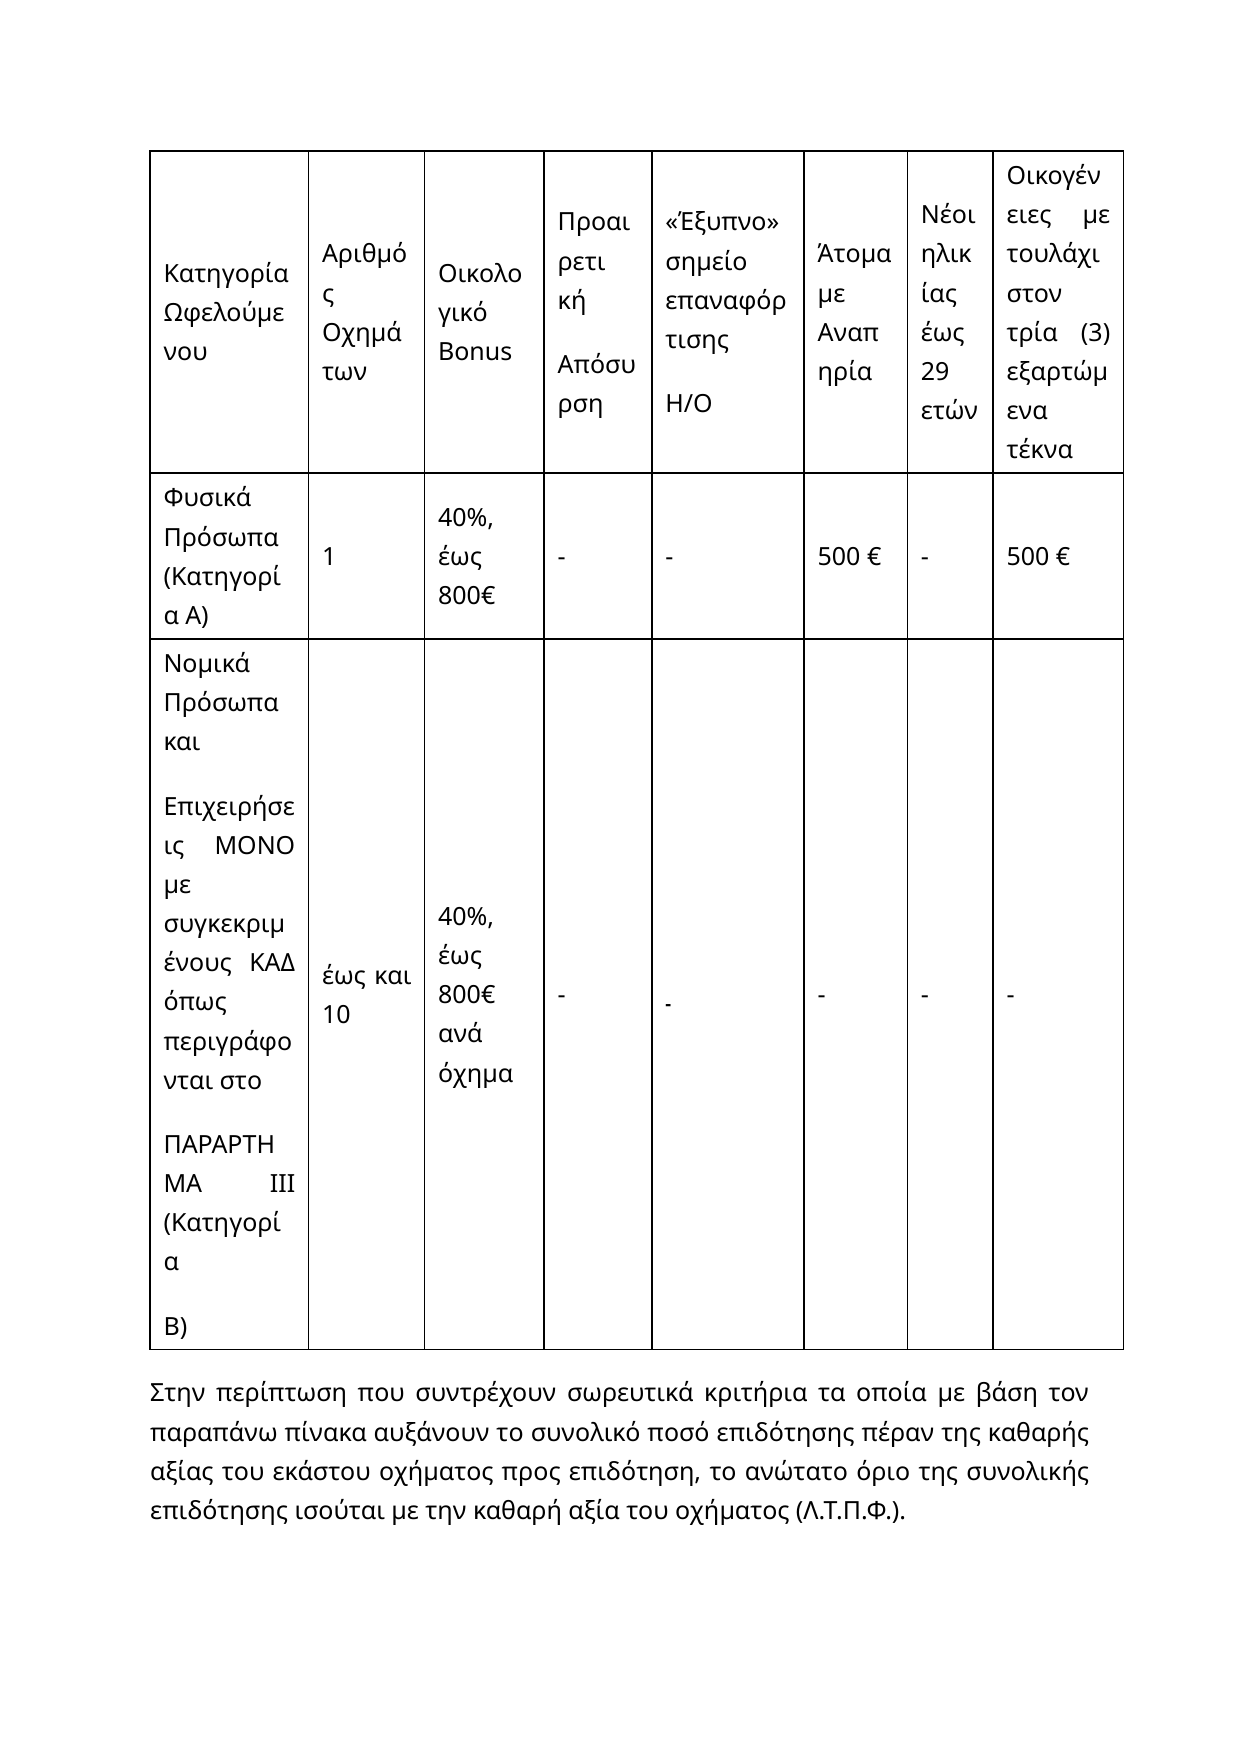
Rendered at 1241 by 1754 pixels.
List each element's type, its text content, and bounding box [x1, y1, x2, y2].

table_cell «Έξυπνο» σημείο επαναφόρτισης Η/Ο [653, 152, 803, 472]
table_cell - [545, 640, 651, 1348]
table_cell - [545, 474, 651, 638]
table_cell Αριθμός Οχημάτων [309, 152, 424, 472]
table_cell 500 € [994, 474, 1123, 638]
table_cell Άτομα με Αναπηρία [805, 152, 907, 472]
table_cell Φυσικά Πρόσωπα (Κατηγορία Α) [151, 474, 308, 638]
table_cell Προαιρετι κή Απόσυρση [545, 152, 651, 472]
table_cell 40%, έως 800€ ανά όχημα [425, 640, 543, 1348]
table_cell - [653, 640, 803, 1348]
table_cell 500 € [805, 474, 907, 638]
table_cell - [653, 474, 803, 638]
table_cell - [805, 640, 907, 1348]
table_cell Οικογένειες με τουλάχιστον τρία (3) εξαρτώμενα τέκνα [994, 152, 1123, 472]
table_cell 40%, έως 800€ [425, 474, 543, 638]
table_cell έως και 10 [309, 640, 424, 1348]
table_cell Νέοι ηλικίας έως 29 ετών [908, 152, 992, 472]
table_cell Οικολογικό Bonus [425, 152, 543, 472]
text Στην περίπτωση που συντρέχουν σωρευτικά κριτήρια τα οποία με βάση τον παραπάνω πίνακα αυξάνουν το συνολικό ποσό επιδότησης πέραν της καθαρής αξίας του εκάστου οχήματος προς επιδότηση, το ανώτατο όριο της συνολικής επιδότησης ισούται με την καθαρή αξία του οχήματος (Λ.Τ.Π.Φ.). [150, 1375, 1090, 1527]
table_cell - [908, 474, 992, 638]
table_cell - [908, 640, 992, 1348]
table_cell Κατηγορία Ωφελούμενου [151, 152, 308, 472]
table_cell - [994, 640, 1123, 1348]
table_cell Νομικά Πρόσωπα και Επιχειρήσεις ΜΟΝΟ με συγκεκριμένους ΚΑΔ όπως περιγράφονται στο ΠΑΡΑΡΤΗΜΑ ΙII (Κατηγορία Β) [151, 640, 308, 1348]
table_cell 1 [309, 474, 424, 638]
